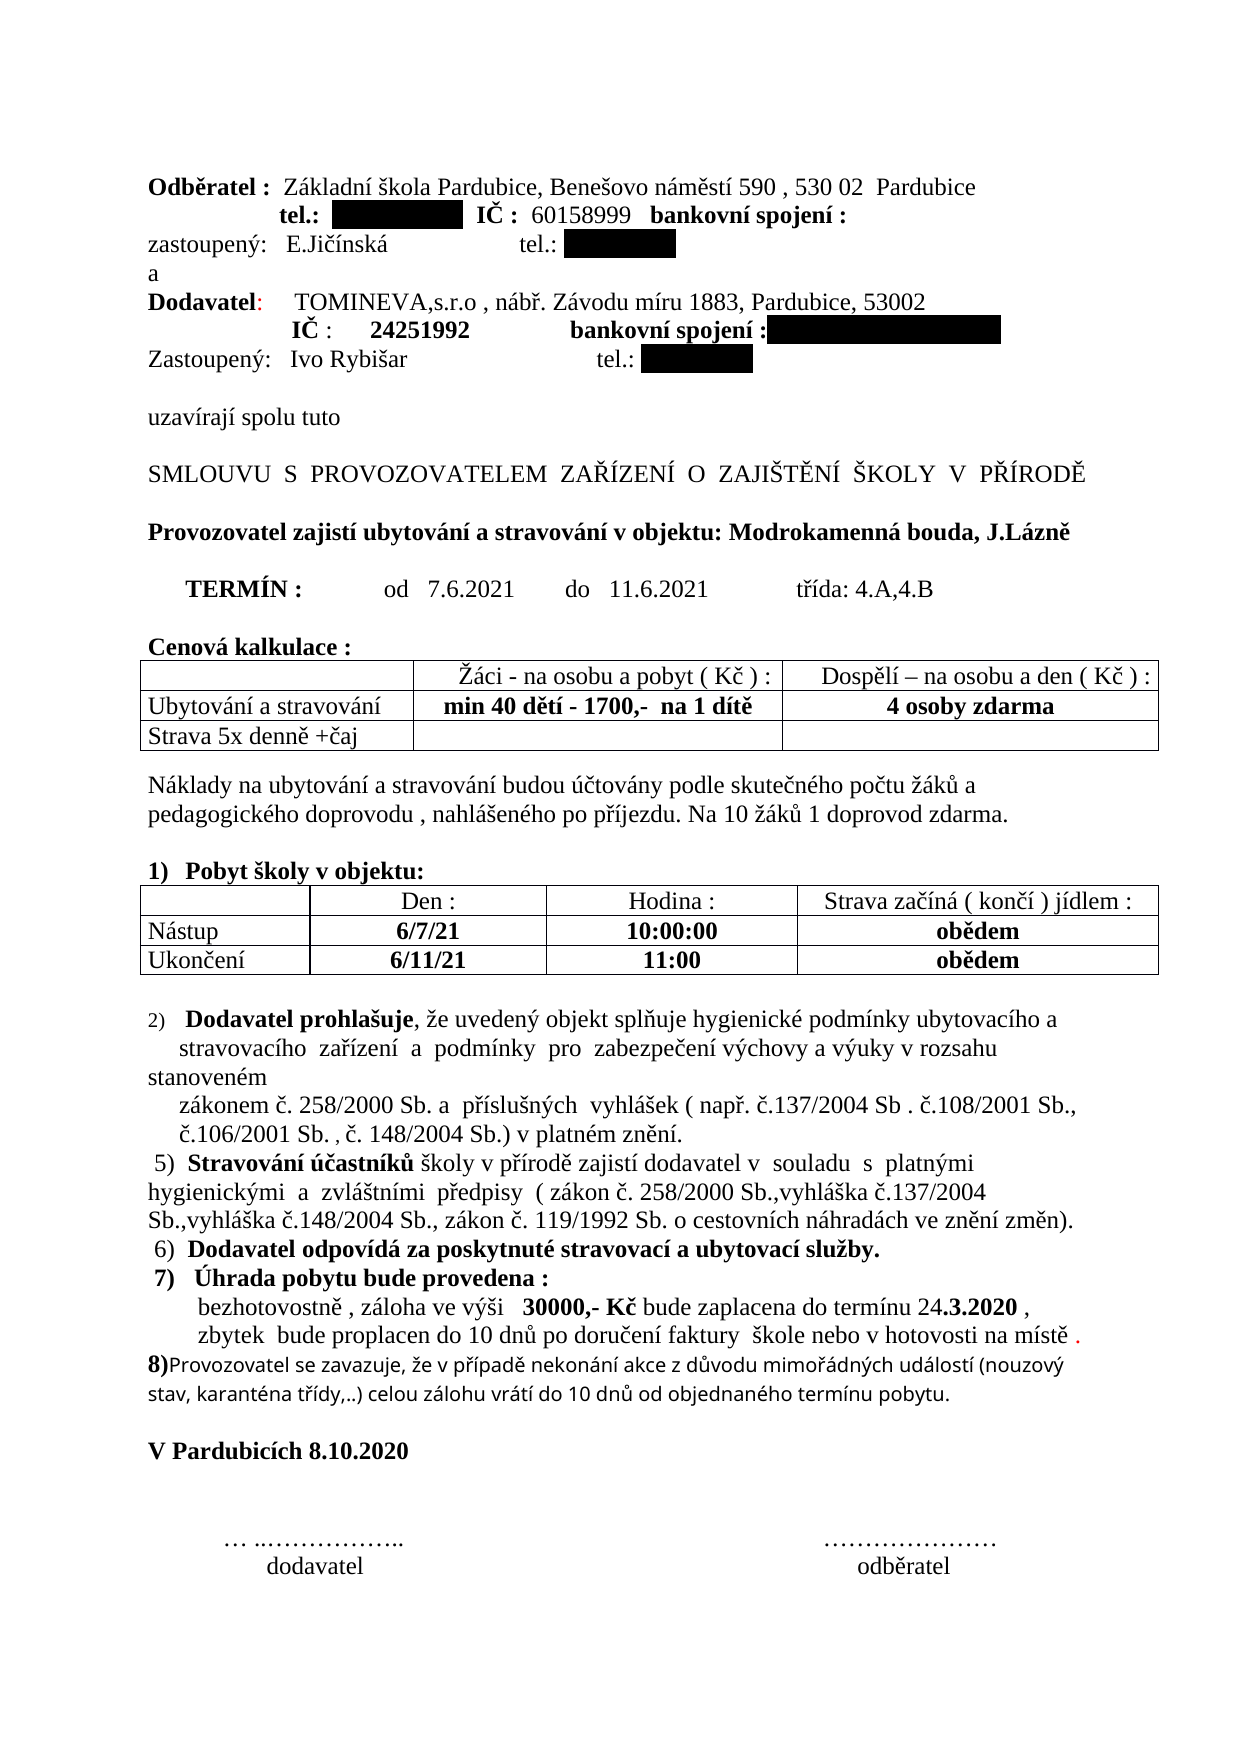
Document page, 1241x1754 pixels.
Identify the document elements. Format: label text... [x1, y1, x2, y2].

text stravovacího zařízení a podmínky pro zabezpečení výchovy a výuky v rozsahu stanoveném [148, 1033, 1093, 1090]
text uzavírají spolu tuto [148, 402, 1093, 430]
text Provozovatel zajistí ubytování a stravování v objektu: Modrokamenná bouda, J.Lázně [148, 517, 1093, 545]
table_cell Ukončení [141, 946, 309, 974]
subtitle tel.: 464 629 219 IČ : 60158999 bankovní spojení : [148, 200, 1093, 229]
text zákonem č. 258/2000 Sb. a příslušných vyhlášek ( např. č.137/2004 Sb . č.108/2001 Sb., [148, 1090, 1093, 1119]
text TERMÍN : od 7.6.2021 do 11.6.2021 třída: 4.A,4.B [148, 574, 1093, 603]
table_cell 4 osoby zdarma [783, 691, 1158, 720]
text bezhotovostně , záloha ve výši 30000,- Kč bude zaplacena do termínu 24.3.2020 , [154, 1292, 1093, 1320]
text 5) Stravování účastníků školy v přírodě zajistí dodavatel v souladu s platnými hygienickými a zvláštními předpisy ( zákon č. 258/2000 Sb.,vyhláška č.137/2004 Sb.,vyhláška č.148/2004 Sb., zákon č. 119/1992 Sb. o cestovních náhradách ve znění změn). [148, 1148, 1093, 1234]
table_header Den : [311, 886, 546, 915]
text dodavatel odběratel [148, 1551, 1093, 1580]
text V Pardubicích 8.10.2020 [148, 1436, 1093, 1465]
list Pobyt školy v objektu: [148, 856, 1093, 885]
table_cell obědem [798, 946, 1158, 974]
table_header Žáci - na osobu a pobyt ( Kč ) : [414, 661, 782, 690]
table_header [141, 661, 413, 690]
table_cell min 40 dětí - 1700,- na 1 dítě [414, 691, 782, 720]
table_cell [783, 721, 1158, 750]
text č.106/2001 Sb. , č. 148/2004 Sb.) v platném znění. [148, 1119, 1093, 1148]
text Cenová kalkulace : [148, 632, 1093, 660]
text 6) Dodavatel odpovídá za poskytnuté stravovací a ubytovací služby. [148, 1234, 1093, 1263]
text IČ : 24251992 bankovní spojení : 107-3153500237/0100 [148, 315, 1093, 344]
text Náklady na ubytování a stravování budou účtovány podle skutečného počtu žáků a pedagogického doprovodu , nahlášeného po příjezdu. Na 10 žáků 1 doprovod zdarma. [148, 770, 1093, 827]
table_header [141, 886, 309, 915]
list Úhrada pobytu bude provedena : [154, 1263, 1093, 1292]
table_cell 7.6.2021 [311, 916, 546, 944]
subtitle Odběratel : Základní škola Pardubice, Benešovo náměstí 590 , 530 02 Pardubice [148, 172, 1093, 200]
text a [148, 258, 1093, 287]
table_header Strava začíná ( končí ) jídlem : [798, 886, 1158, 915]
table_cell [414, 721, 782, 750]
table_cell Ubytování a stravování [141, 691, 413, 720]
table_cell Strava 5x denně +čaj [141, 721, 413, 750]
table_cell obědem [798, 916, 1158, 944]
table_header Dospělí – na osobu a den ( Kč ) : [783, 661, 1158, 690]
table_cell 11.6.2021 [311, 946, 546, 974]
text 8)Provozovatel se zavazuje, že v případě nekonání akce z důvodu mimořádných událostí (nouzový stav, karanténa třídy,..) celou zálohu vrátí do 10 dnů od objednaného termínu pobytu. [148, 1349, 1093, 1408]
subtitle SMLOUVU S PROVOZOVATELEM ZAŘÍZENÍ O ZAJIŠTĚNÍ ŠKOLY V PŘÍRODĚ [148, 459, 1093, 488]
table_cell 10:00:00 [547, 916, 797, 944]
table_cell Nástup [141, 916, 309, 944]
text zastoupený: E.Jičínská tel.: 737482204 [148, 229, 1093, 258]
text zbytek bude proplacen do 10 dnů po doručení faktury škole nebo v hotovosti na místě . [154, 1320, 1093, 1349]
text Dodavatel: TOMINEVA,s.r.o , nábř. Závodu míru 1883, Pardubice, 53002 [148, 287, 1093, 315]
table_header Hodina : [547, 886, 797, 915]
text Zastoupený: Ivo Rybišar tel.: 605749929 [148, 344, 1093, 373]
table_cell 11:00 [547, 946, 797, 974]
text … ..…………….. ………………… [148, 1523, 1093, 1551]
list Dodavatel prohlašuje, že uvedený objekt splňuje hygienické podmínky ubytovacího a [148, 1004, 1093, 1033]
